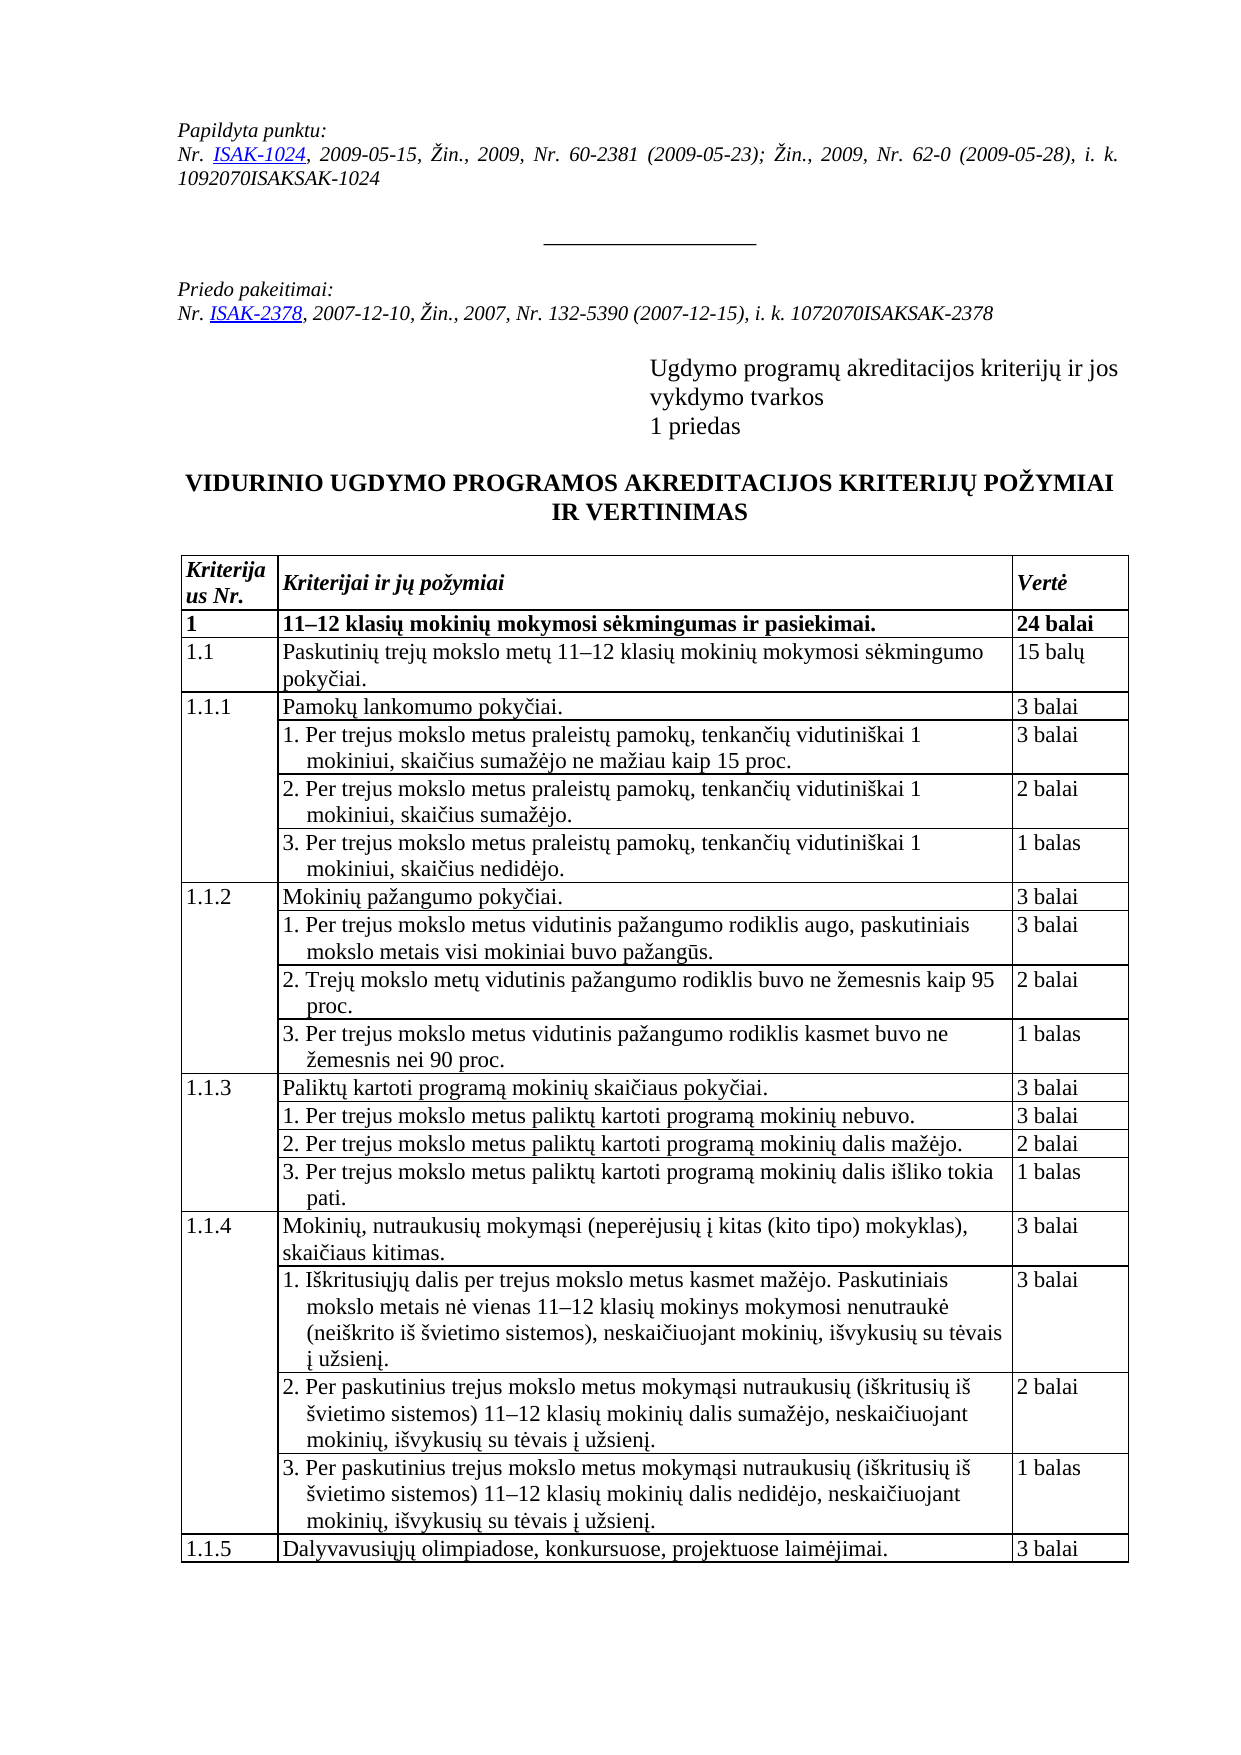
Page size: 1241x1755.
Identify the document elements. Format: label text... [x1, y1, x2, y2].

table_cell 3 balai [1013, 1267, 1128, 1372]
table_cell 2 balai [1013, 1373, 1128, 1452]
text VIDURINIO UGDYMO PROGRAMOS AKREDITACIJOS KRITERIJŲ POŽYMIAI IR VERTINIMAS [177, 468, 1122, 526]
table_header Kriterijai ir jų požymiai [279, 556, 1012, 609]
table_cell 2. Per trejus mokslo metus paliktų kartoti programą mokinių dalis mažėjo. [279, 1130, 1012, 1156]
table_cell 1. Iškritusiųjų dalis per trejus mokslo metus kasmet mažėjo. Paskutiniais mokslo metais nė vienas 11–12 klasių mokinys mokymosi nenutraukė (neiškrito iš švietimo sistemos), neskaičiuojant mokinių, išvykusių su tėvais į užsienį. [279, 1267, 1012, 1372]
table_cell 2 balai [1013, 1130, 1128, 1156]
table_cell 1. Per trejus mokslo metus vidutinis pažangumo rodiklis augo, paskutiniais mokslo metais visi mokiniai buvo pažangūs. [279, 911, 1012, 964]
text Nr. ISAK-1024, 2009-05-15, Žin., 2009, Nr. 60-2381 (2009-05-23); Žin., 2009, Nr. 62-0 (2009-05-28), i. k. 1092070ISAKSAK-1024 [177, 142, 1122, 190]
table_cell 1.1.1 [182, 693, 277, 882]
table_cell 3 balai [1013, 1535, 1128, 1561]
table_cell 2 balai [1013, 775, 1128, 828]
table_cell Mokinių pažangumo pokyčiai. [279, 883, 1012, 910]
table_cell 2. Trejų mokslo metų vidutinis pažangumo rodiklis buvo ne žemesnis kaip 95 proc. [279, 966, 1012, 1018]
text _________________ [177, 219, 1122, 248]
table_cell 3 balai [1013, 911, 1128, 964]
table_cell 2. Per paskutinius trejus mokslo metus mokymąsi nutraukusių (iškritusių iš švietimo sistemos) 11–12 klasių mokinių dalis sumažėjo, neskaičiuojant mokinių, išvykusių su tėvais į užsienį. [279, 1373, 1012, 1452]
table_cell 2 balai [1013, 966, 1128, 1018]
table_cell 1 balas [1013, 1020, 1128, 1073]
table_cell 1.1.2 [182, 883, 277, 1073]
table_cell 1.1.4 [182, 1212, 277, 1533]
table_cell 1 balas [1013, 1454, 1128, 1533]
text 1 priedas [649, 411, 1122, 440]
text Papildyta punktu: [177, 118, 1122, 142]
table_cell 3. Per paskutinius trejus mokslo metus mokymąsi nutraukusių (iškritusių iš švietimo sistemos) 11–12 klasių mokinių dalis nedidėjo, neskaičiuojant mokinių, išvykusių su tėvais į užsienį. [279, 1454, 1012, 1533]
table_cell 2. Per trejus mokslo metus praleistų pamokų, tenkančių vidutiniškai 1 mokiniui, skaičius sumažėjo. [279, 775, 1012, 828]
table_cell 15 balų [1013, 638, 1128, 691]
table_cell Dalyvavusiųjų olimpiadose, konkursuose, projektuose laimėjimai. [279, 1535, 1012, 1561]
table_cell 1 balas [1013, 829, 1128, 882]
table_cell 3 balai [1013, 883, 1128, 910]
table_cell 3. Per trejus mokslo metus praleistų pamokų, tenkančių vidutiniškai 1 mokiniui, skaičius nedidėjo. [279, 829, 1012, 882]
table_cell 11–12 klasių mokinių mokymosi sėkmingumas ir pasiekimai. [279, 611, 1012, 637]
table_cell 3 balai [1013, 721, 1128, 773]
table_cell Mokinių, nutraukusių mokymąsi (neperėjusių į kitas (kito tipo) mokyklas), skaičiaus kitimas. [279, 1212, 1012, 1265]
text Nr. ISAK-2378, 2007-12-10, Žin., 2007, Nr. 132-5390 (2007-12-15), i. k. 1072070ISAKSAK-2378 [177, 301, 1122, 325]
table_cell 1. Per trejus mokslo metus paliktų kartoti programą mokinių nebuvo. [279, 1102, 1012, 1128]
table_cell 3. Per trejus mokslo metus paliktų kartoti programą mokinių dalis išliko tokia pati. [279, 1158, 1012, 1211]
table_header Vertė [1013, 556, 1128, 609]
table_cell 1.1.5 [182, 1535, 277, 1561]
table_cell Paliktų kartoti programą mokinių skaičiaus pokyčiai. [279, 1074, 1012, 1101]
table_cell 3. Per trejus mokslo metus vidutinis pažangumo rodiklis kasmet buvo ne žemesnis nei 90 proc. [279, 1020, 1012, 1073]
table_cell 1 [182, 611, 277, 637]
table_cell 1. Per trejus mokslo metus praleistų pamokų, tenkančių vidutiniškai 1 mokiniui, skaičius sumažėjo ne mažiau kaip 15 proc. [279, 721, 1012, 773]
table_cell 1.1 [182, 638, 277, 691]
table_cell 1.1.3 [182, 1074, 277, 1211]
table_cell 3 balai [1013, 1102, 1128, 1128]
table_cell 3 balai [1013, 1074, 1128, 1101]
table_cell Pamokų lankomumo pokyčiai. [279, 693, 1012, 719]
table_cell 3 balai [1013, 693, 1128, 719]
table_cell Paskutinių trejų mokslo metų 11–12 klasių mokinių mokymosi sėkmingumo pokyčiai. [279, 638, 1012, 691]
table_header Kriterijaus Nr. [182, 556, 277, 609]
table_cell 24 balai [1013, 611, 1128, 637]
table_cell 3 balai [1013, 1212, 1128, 1265]
table_cell 1 balas [1013, 1158, 1128, 1211]
text Priedo pakeitimai: [177, 277, 1122, 301]
text Ugdymo programų akreditacijos kriterijų ir jos vykdymo tvarkos [649, 353, 1122, 411]
